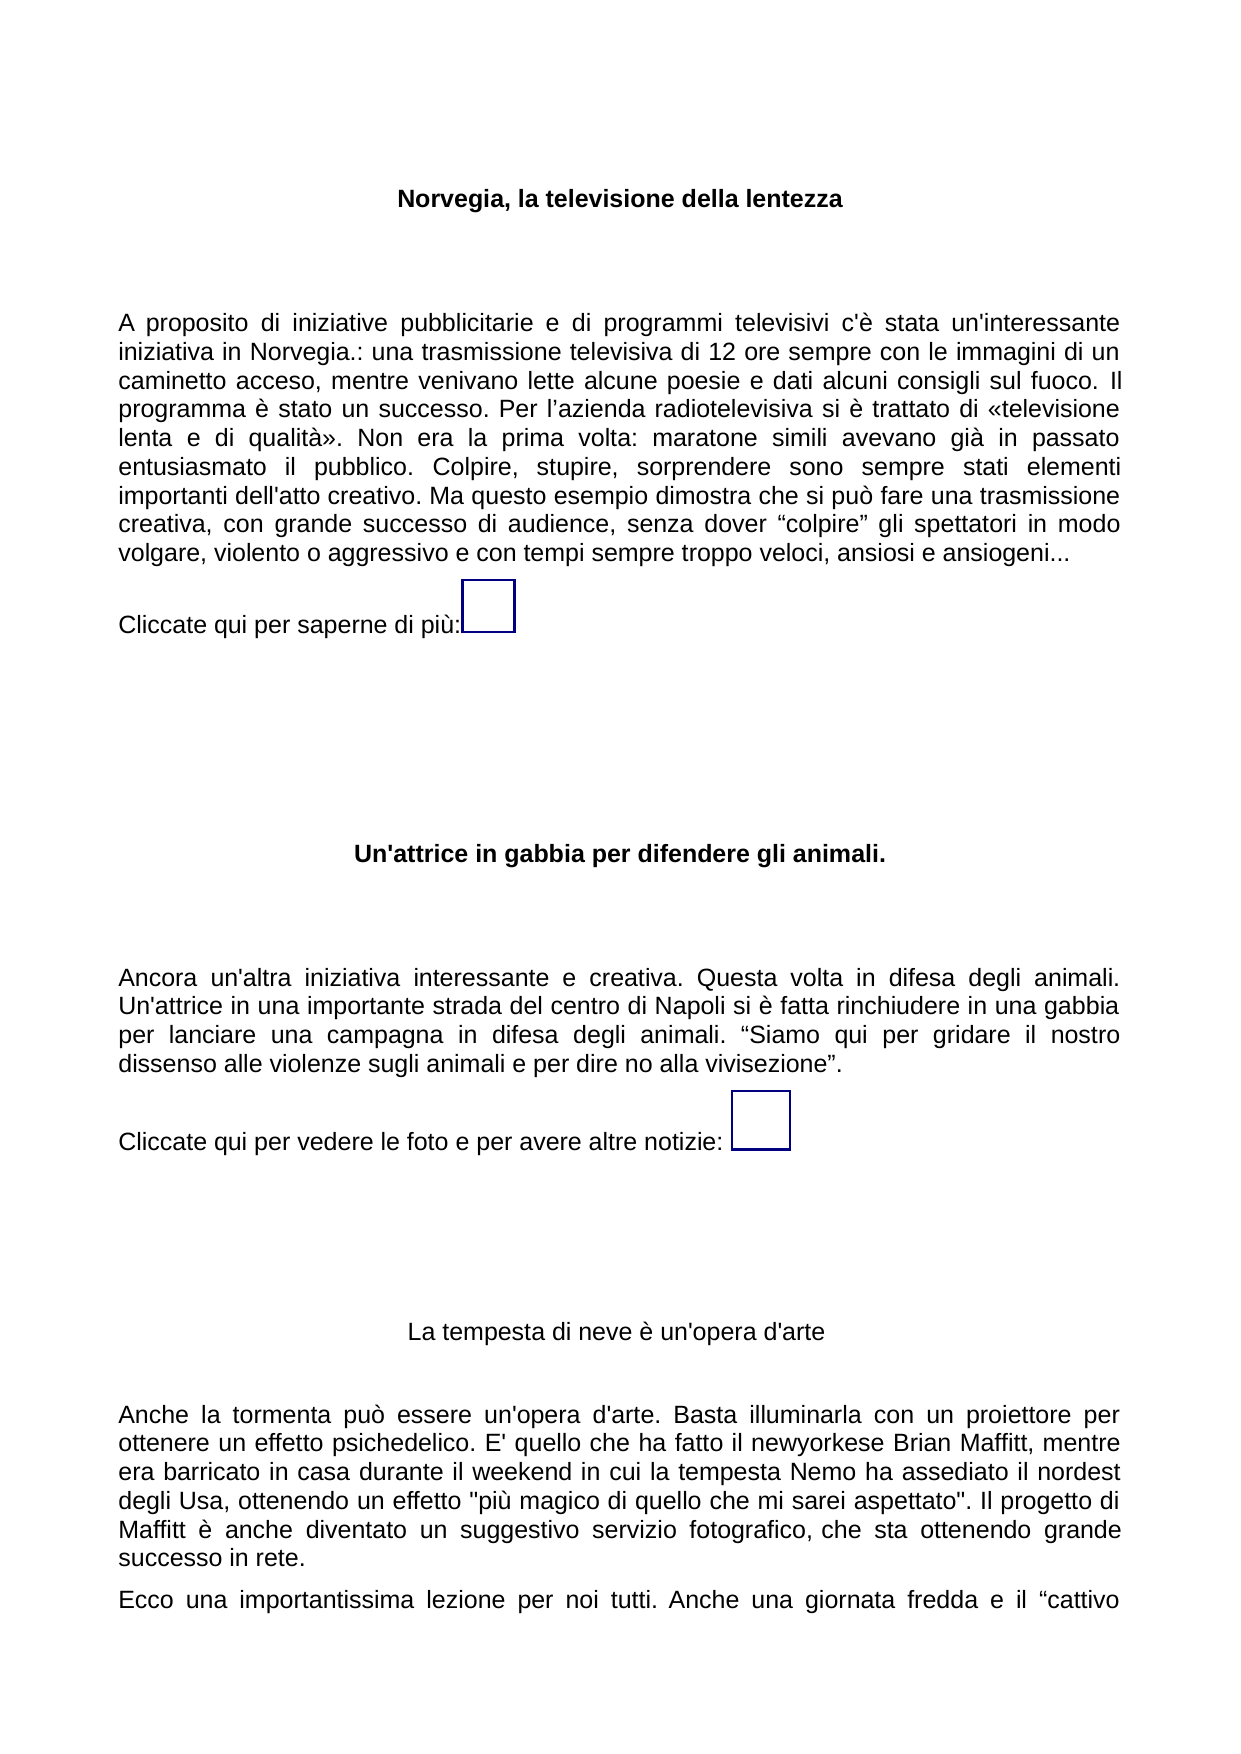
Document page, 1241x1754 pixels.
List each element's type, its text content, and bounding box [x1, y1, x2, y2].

text Ancora un'altra iniziativa interessante e creativa. Questa volta in difesa degli animali. Un'attrice in una importante strada del centro di Napoli si è fatta rinchiudere in una gabbia per lanciare una campagna in difesa degli animali. “Siamo qui per gridare il nostro dissenso alle violenze sugli animali e per dire no alla vivisezione”. [118, 963, 1122, 1078]
text Anche la tormenta può essere un'opera d'arte. Basta illuminarla con un proiettore per ottenere un effetto psichedelico. E' quello che ha fatto il newyorkese Brian Maffitt, mentre era barricato in casa durante il weekend in cui la tempesta Nemo ha assediato il nordest degli Usa, ottenendo un effetto "più magico di quello che mi sarei aspettato". Il progetto di Maffitt è anche diventato un suggestivo servizio fotografico, che sta ottenendo grande successo in rete. [118, 1399, 1122, 1572]
text Cliccate qui per saperne di più: [118, 579, 1122, 639]
subtitle Norvegia, la televisione della lentezza [118, 184, 1122, 213]
subtitle La tempesta di neve è un'opera d'arte [118, 1317, 1122, 1346]
text A proposito di iniziative pubblicitarie e di programmi televisivi c'è stata un'interessante iniziativa in Norvegia.: una trasmissione televisiva di 12 ore sempre con le immagini di un caminetto acceso, mentre venivano lette alcune poesie e dati alcuni consigli sul fuoco. Il programma è stato un successo. Per l’azienda radiotelevisiva si è trattato di «televisione lenta e di qualità». Non era la prima volta: maratone simili avevano già in passato entusiasmato il pubblico. Colpire, stupire, sorprendere sono sempre stati elementi importanti dell'atto creativo. Ma questo esempio dimostra che si può fare una trasmissione creativa, con grande successo di audience, senza dover “colpire” gli spettatori in modo volgare, violento o aggressivo e con tempi sempre troppo veloci, ansiosi e ansiogeni... [118, 308, 1122, 567]
text Cliccate qui per vedere le foto e per avere altre notizie: [118, 1090, 1122, 1156]
text Ecco una importantissima lezione per noi tutti. Anche una giornata fredda e il “cattivo [118, 1584, 1122, 1613]
subtitle Un'attrice in gabbia per difendere gli animali. [118, 839, 1122, 868]
